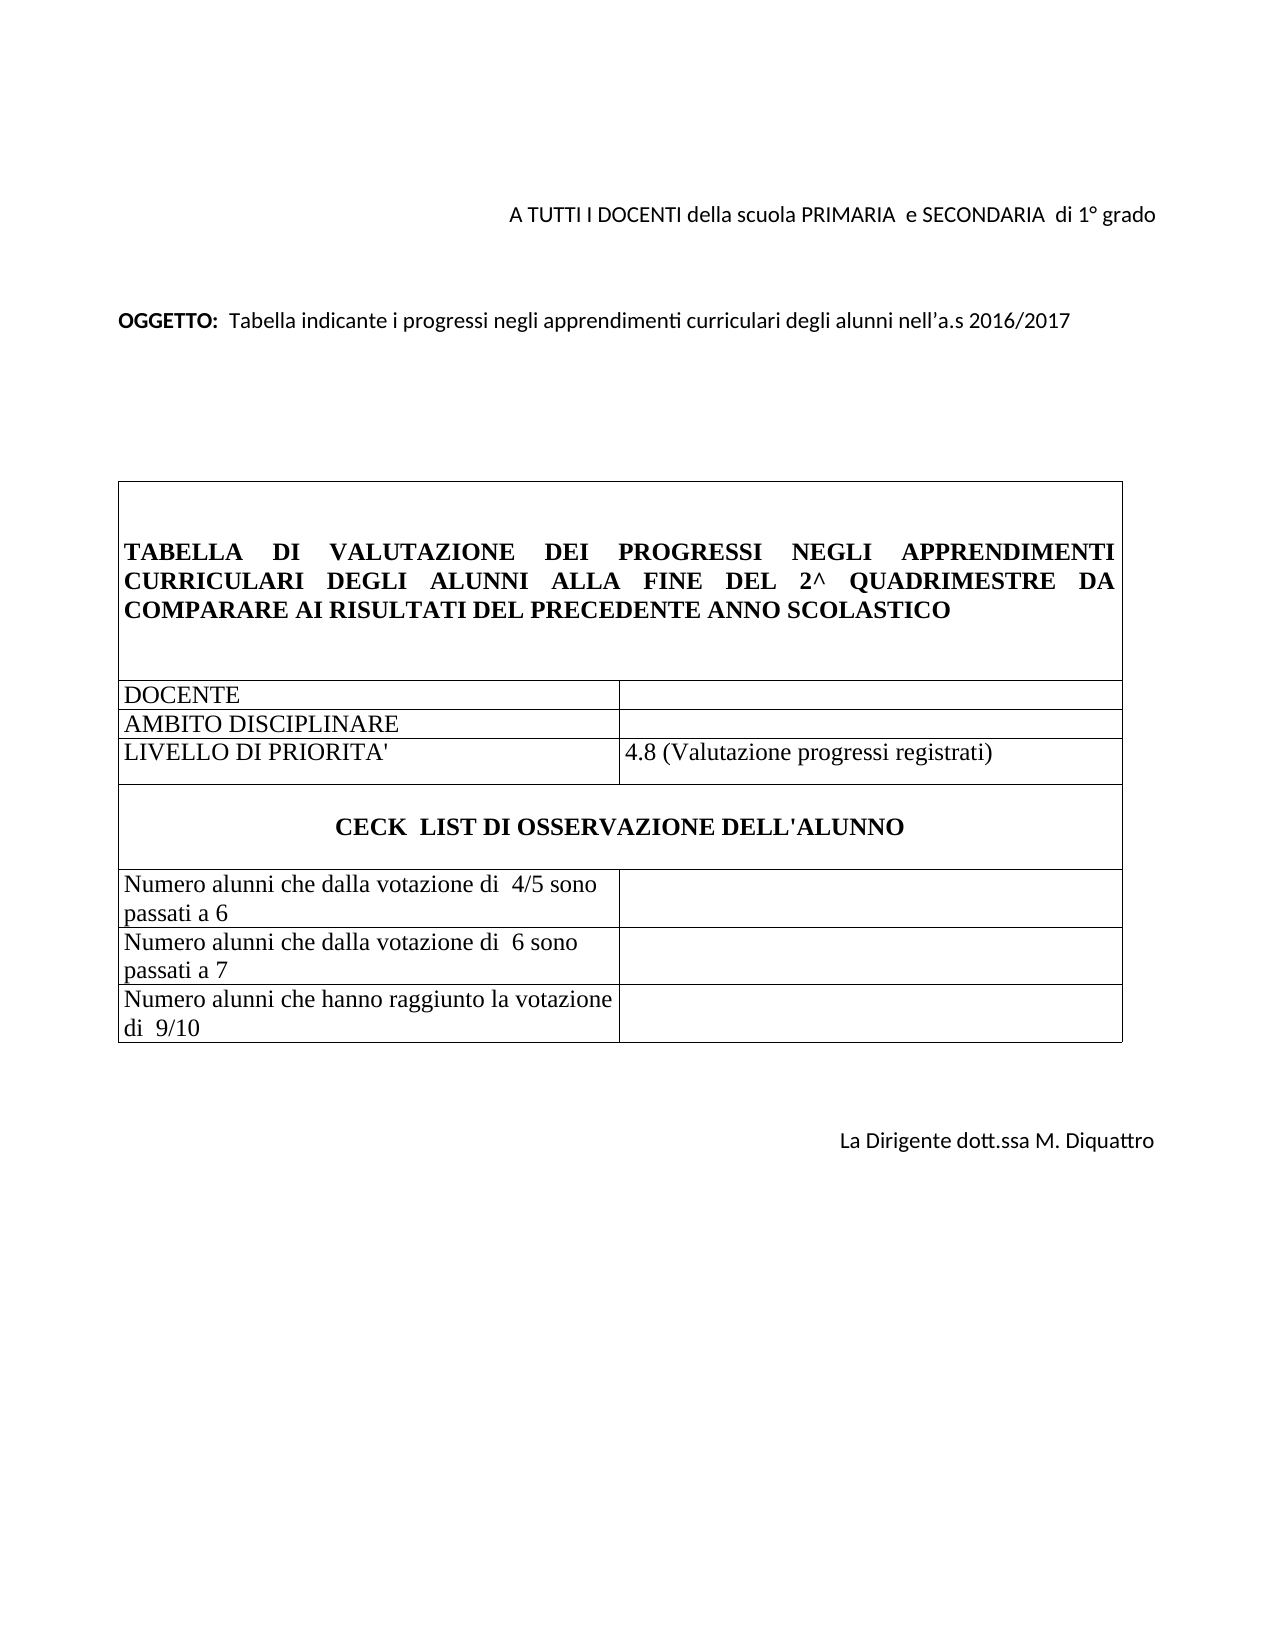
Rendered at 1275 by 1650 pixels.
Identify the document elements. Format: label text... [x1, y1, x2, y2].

text La Dirigente dott.ssa M. Diquattro [118, 1126, 1157, 1154]
text OGGETTO: Tabella indicante i progressi negli apprendimenti curriculari degli alunni nell’a.s 2016/2017 [118, 307, 1157, 335]
text A TUTTI I DOCENTI della scuola PRIMARIA e SECONDARIA di 1° grado [118, 201, 1157, 229]
table_cell CECK LIST DI OSSERVAZIONE DELL'ALUNNO [119, 785, 1122, 869]
table_cell AMBITO DISCIPLINARE [119, 710, 619, 737]
table_cell [620, 870, 1122, 927]
table_cell Numero alunni che hanno raggiunto la votazione di 9/10 [119, 985, 619, 1042]
table_cell [620, 681, 1122, 708]
table_cell [620, 928, 1122, 984]
table_cell Numero alunni che dalla votazione di 6 sono passati a 7 [119, 928, 619, 984]
table_cell Numero alunni che dalla votazione di 4/5 sono passati a 6 [119, 870, 619, 927]
table_cell DOCENTE [119, 681, 619, 708]
table_cell LIVELLO DI PRIORITA' [119, 739, 619, 784]
table_header TABELLA DI VALUTAZIONE DEI PROGRESSI NEGLI APPRENDIMENTI CURRICULARI DEGLI ALUNNI ALLA FINE DEL 2^ QUADRIMESTRE DA COMPARARE AI RISULTATI DEL PRECEDENTE ANNO SCOLASTICO [119, 482, 1122, 680]
table_cell 4.8 (Valutazione progressi registrati) [620, 739, 1122, 784]
table_cell [620, 985, 1122, 1042]
table_cell [620, 710, 1122, 737]
